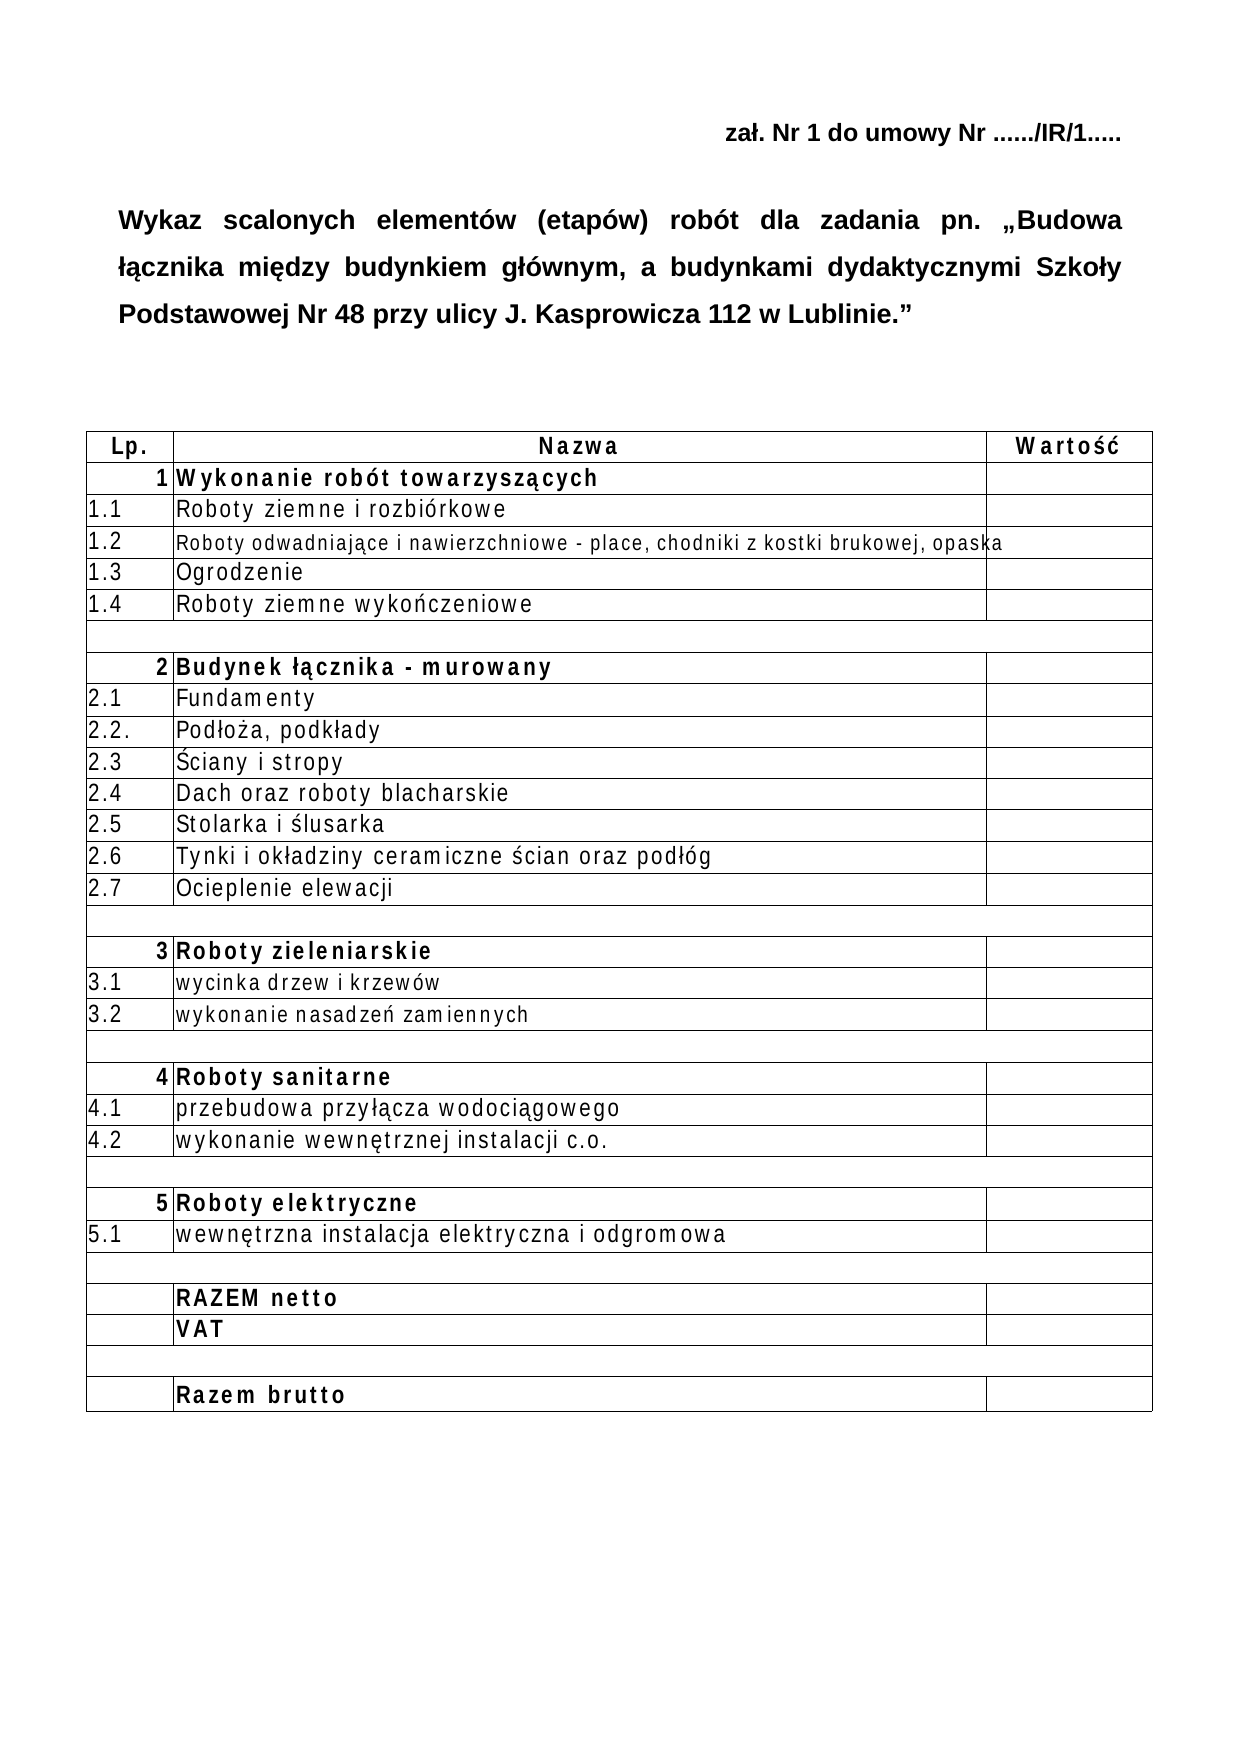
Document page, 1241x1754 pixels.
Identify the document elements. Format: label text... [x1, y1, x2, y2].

text Wykaz scalonych elementów (etapów) robót dla zadania pn. „Budowa łącznika między budynkiem głównym, a budynkami dydaktycznymi Szkoły Podstawowej Nr 48 przy ulicy J. Kasprowicza 112 w Lublinie.” [118, 204, 1122, 329]
text zał. Nr 1 do umowy Nr ....../IR/1..... [118, 118, 1122, 147]
